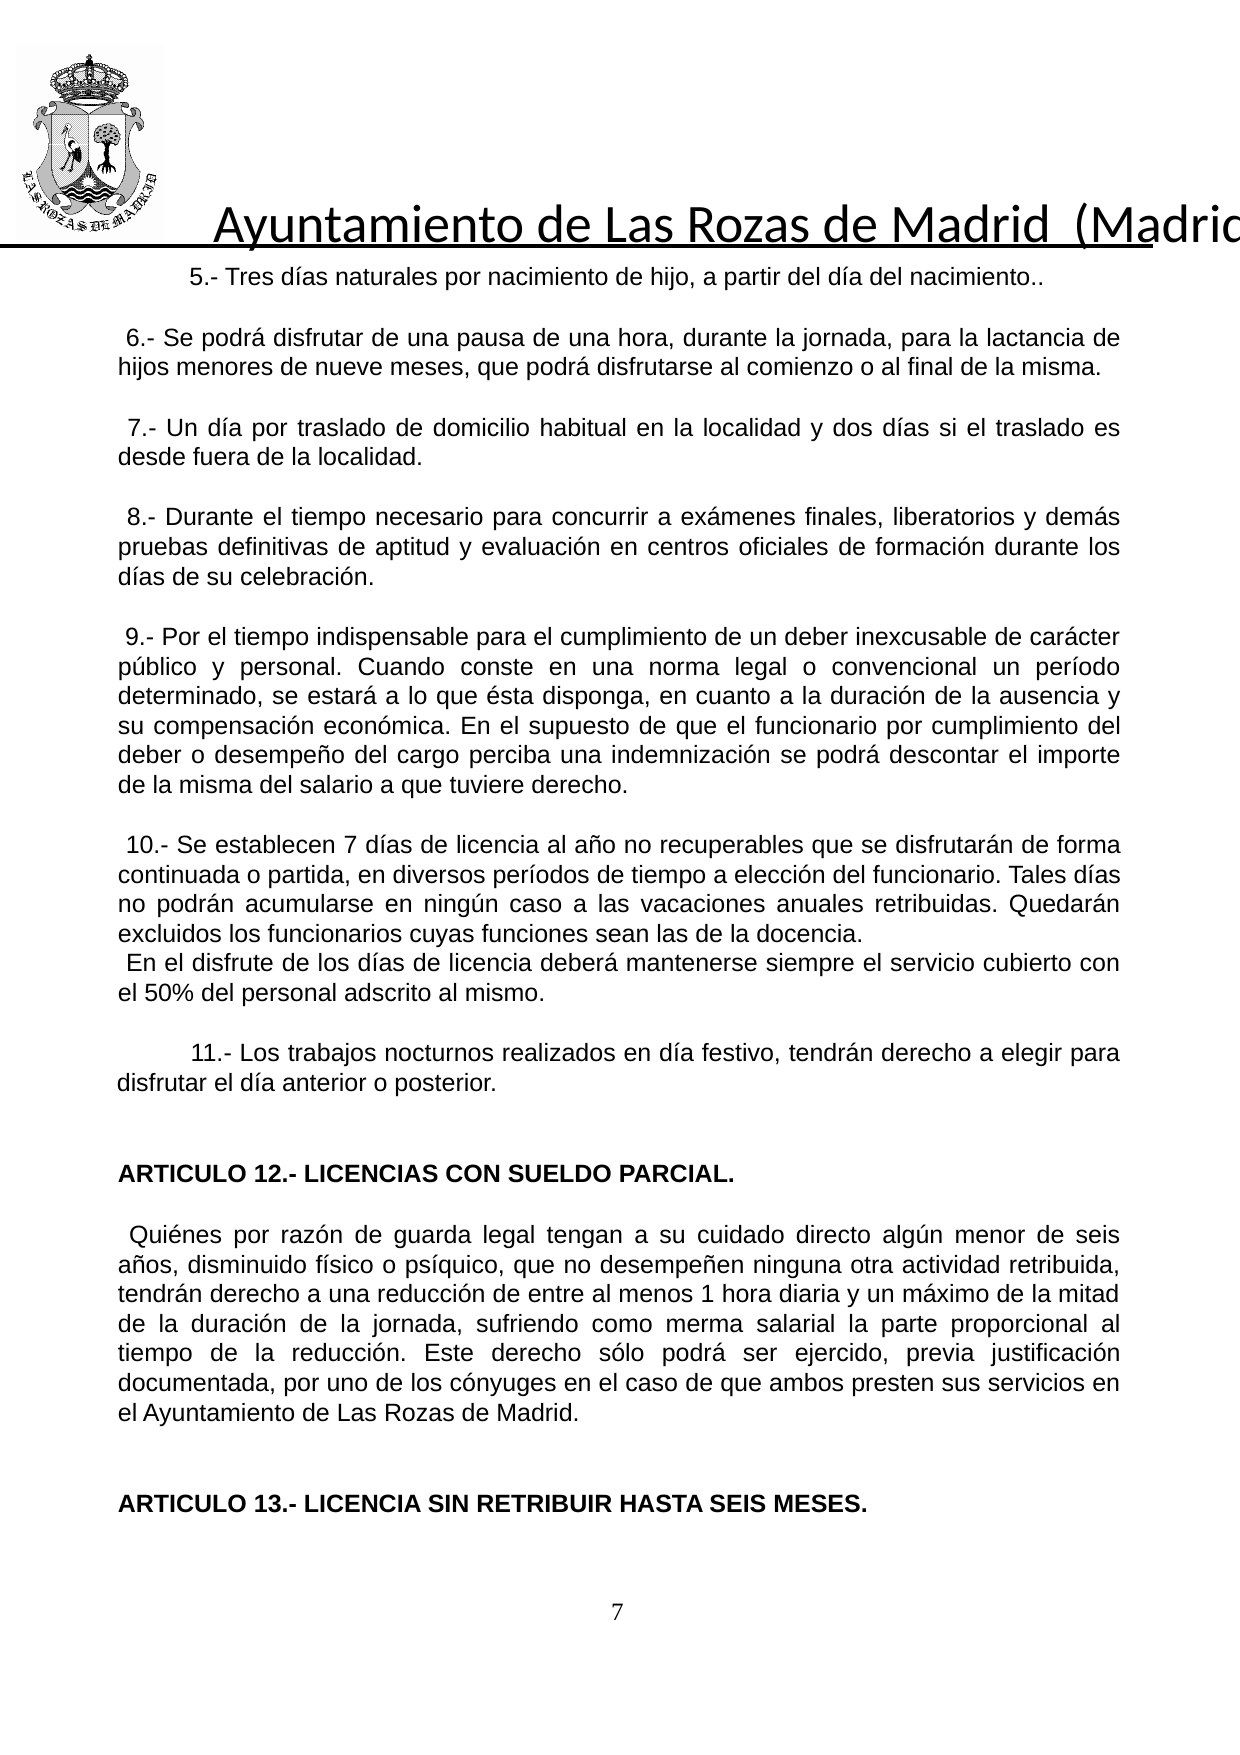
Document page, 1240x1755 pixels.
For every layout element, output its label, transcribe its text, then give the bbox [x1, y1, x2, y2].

text En el disfrute de los días de licencia deberá mantenerse siempre el servicio cubierto con el 50% del personal adscrito al mismo. [118, 948, 1122, 1007]
text 8.- Durante el tiempo necesario para concurrir a exámenes finales, liberatorios y demás pruebas definitivas de aptitud y evaluación en centros oficiales de formación durante los días de su celebración. [118, 502, 1122, 590]
text 5.- Tres días naturales por nacimiento de hijo, a partir del día del nacimiento.. [117, 248, 1122, 291]
text Quiénes por razón de guarda legal tengan a su cuidado directo algún menor de seis años, disminuido físico o psíquico, que no desempeñen ninguna otra actividad retribuida, tendrán derecho a una reducción de entre al menos 1 hora diaria y un máximo de la mitad de la duración de la jornada, sufriendo como merma salarial la parte proporcional al tiempo de la reducción. Este derecho sólo podrá ser ejercido, previa justificación documentada, por uno de los cónyuges en el caso de que ambos presten sus servicios en el Ayuntamiento de Las Rozas de Madrid. [118, 1220, 1122, 1426]
text 11.- Los trabajos nocturnos realizados en día festivo, tendrán derecho a elegir para disfrutar el día anterior o posterior. [117, 1038, 1122, 1097]
text ARTICULO 12.- LICENCIAS CON SUELDO PARCIAL. [118, 1159, 1122, 1188]
text 9.- Por el tiempo indispensable para el cumplimiento de un deber inexcusable de carácter público y personal. Cuando conste en una norma legal o convencional un período determinado, se estará a lo que ésta disponga, en cuanto a la duración de la ausencia y su compensación económica. En el supuesto de que el funcionario por cumplimiento del deber o desempeño del cargo perciba una indemnización se podrá descontar el importe de la misma del salario a que tuviere derecho. [118, 622, 1122, 798]
text 7.- Un día por traslado de domicilio habitual en la localidad y dos días si el traslado es desde fuera de la localidad. [118, 412, 1122, 471]
text 10.- Se establecen 7 días de licencia al año no recuperables que se disfrutarán de forma continuada o partida, en diversos períodos de tiempo a elección del funcionario. Tales días no podrán acumularse en ningún caso a las vacaciones anuales retribuidas. Quedarán excluidos los funcionarios cuyas funciones sean las de la docencia. [118, 830, 1122, 948]
text ARTICULO 13.- LICENCIA SIN RETRIBUIR HASTA SEIS MESES. [118, 1489, 1122, 1517]
text 6.- Se podrá disfrutar de una pausa de una hora, durante la jornada, para la lactancia de hijos menores de nueve meses, que podrá disfrutarse al comienzo o al final de la misma. [118, 323, 1122, 381]
